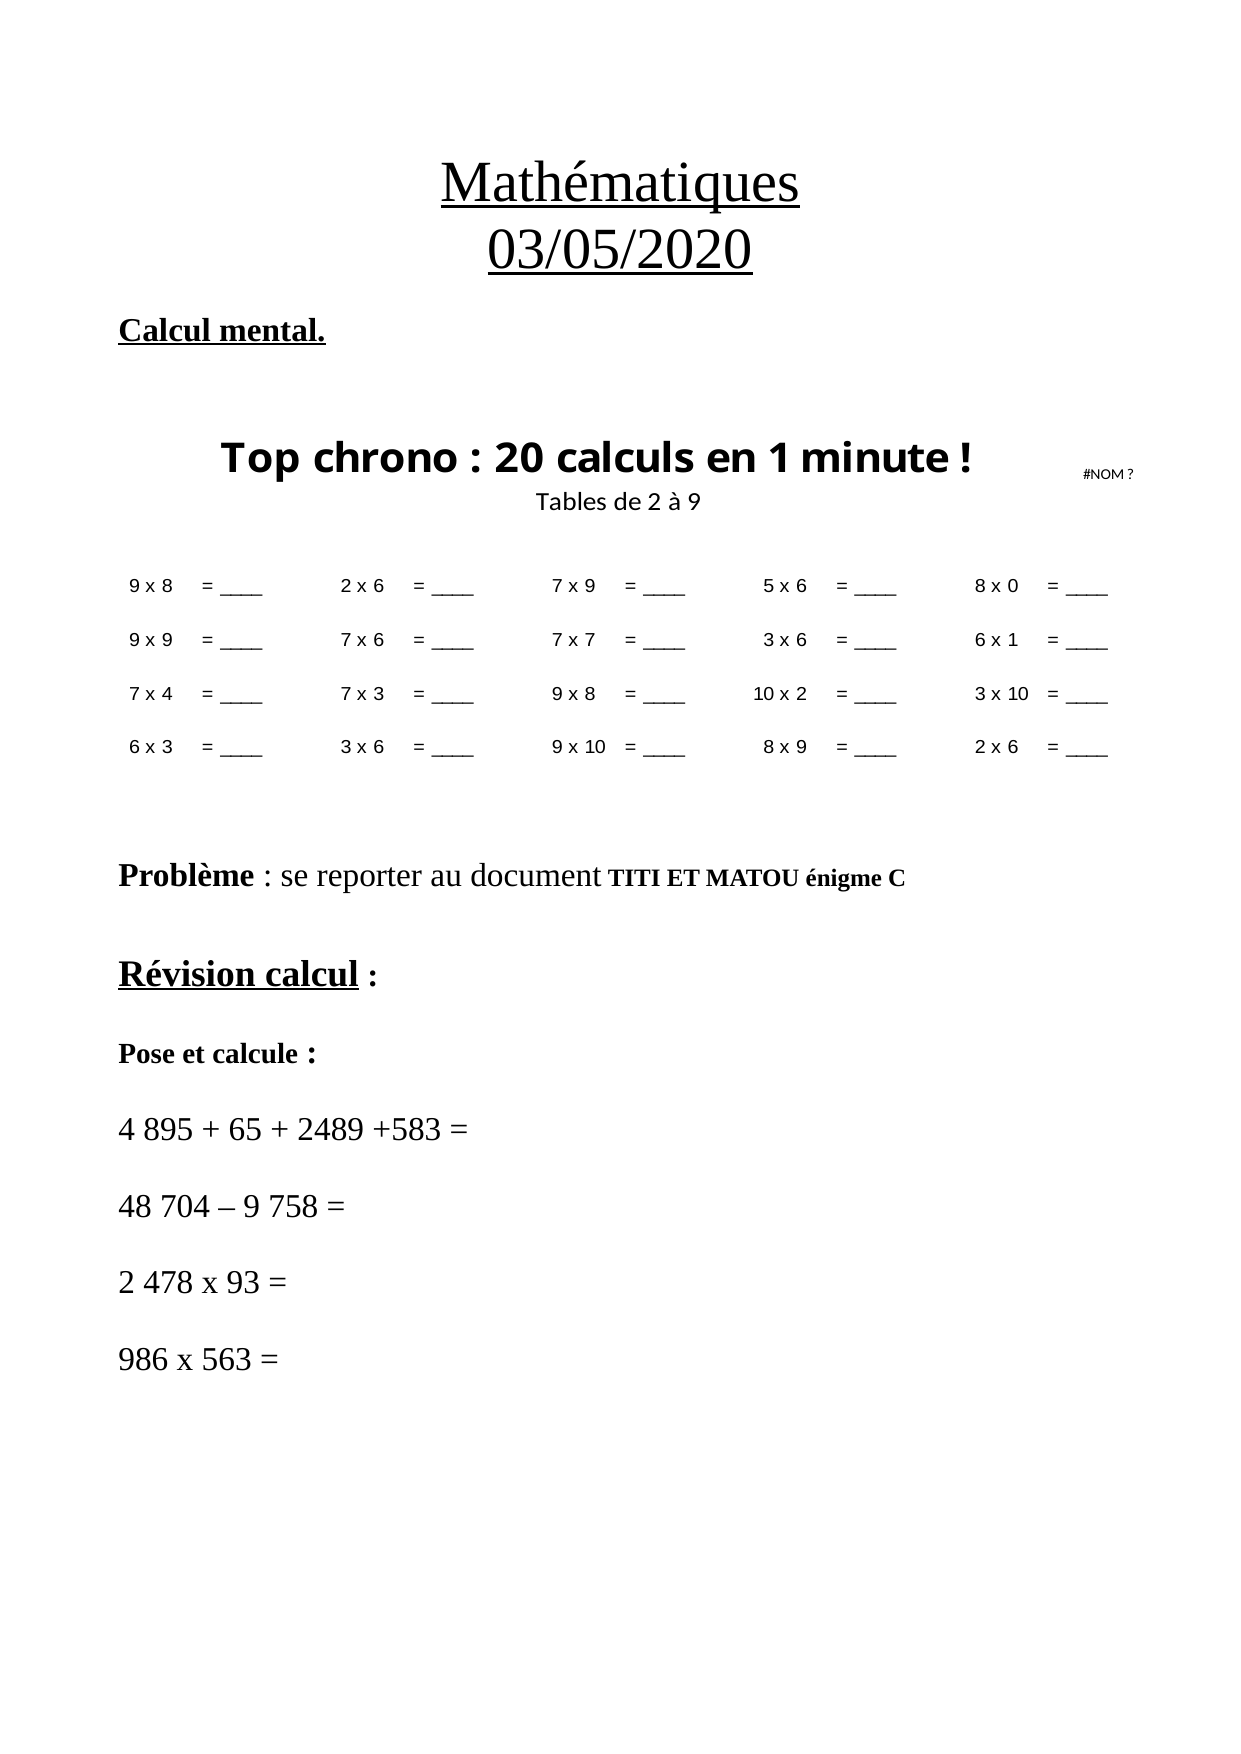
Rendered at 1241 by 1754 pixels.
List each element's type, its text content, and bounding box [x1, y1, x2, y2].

text 4 895 + 65 + 2489 +583 = [118, 1109, 1122, 1148]
text 986 x 563 = [118, 1339, 1122, 1378]
text Pose et calcule : [118, 1033, 1122, 1071]
text 03/05/2020 [118, 214, 1122, 281]
text Problème : se reporter au document TITI ET MATOU énigme C [118, 855, 1122, 894]
text 48 704 – 9 758 = [118, 1186, 1122, 1224]
text Mathématiques [118, 147, 1122, 214]
text Calcul mental. [118, 310, 1122, 348]
text Révision calcul : [118, 951, 1122, 994]
text 2 478 x 93 = [118, 1263, 1122, 1301]
